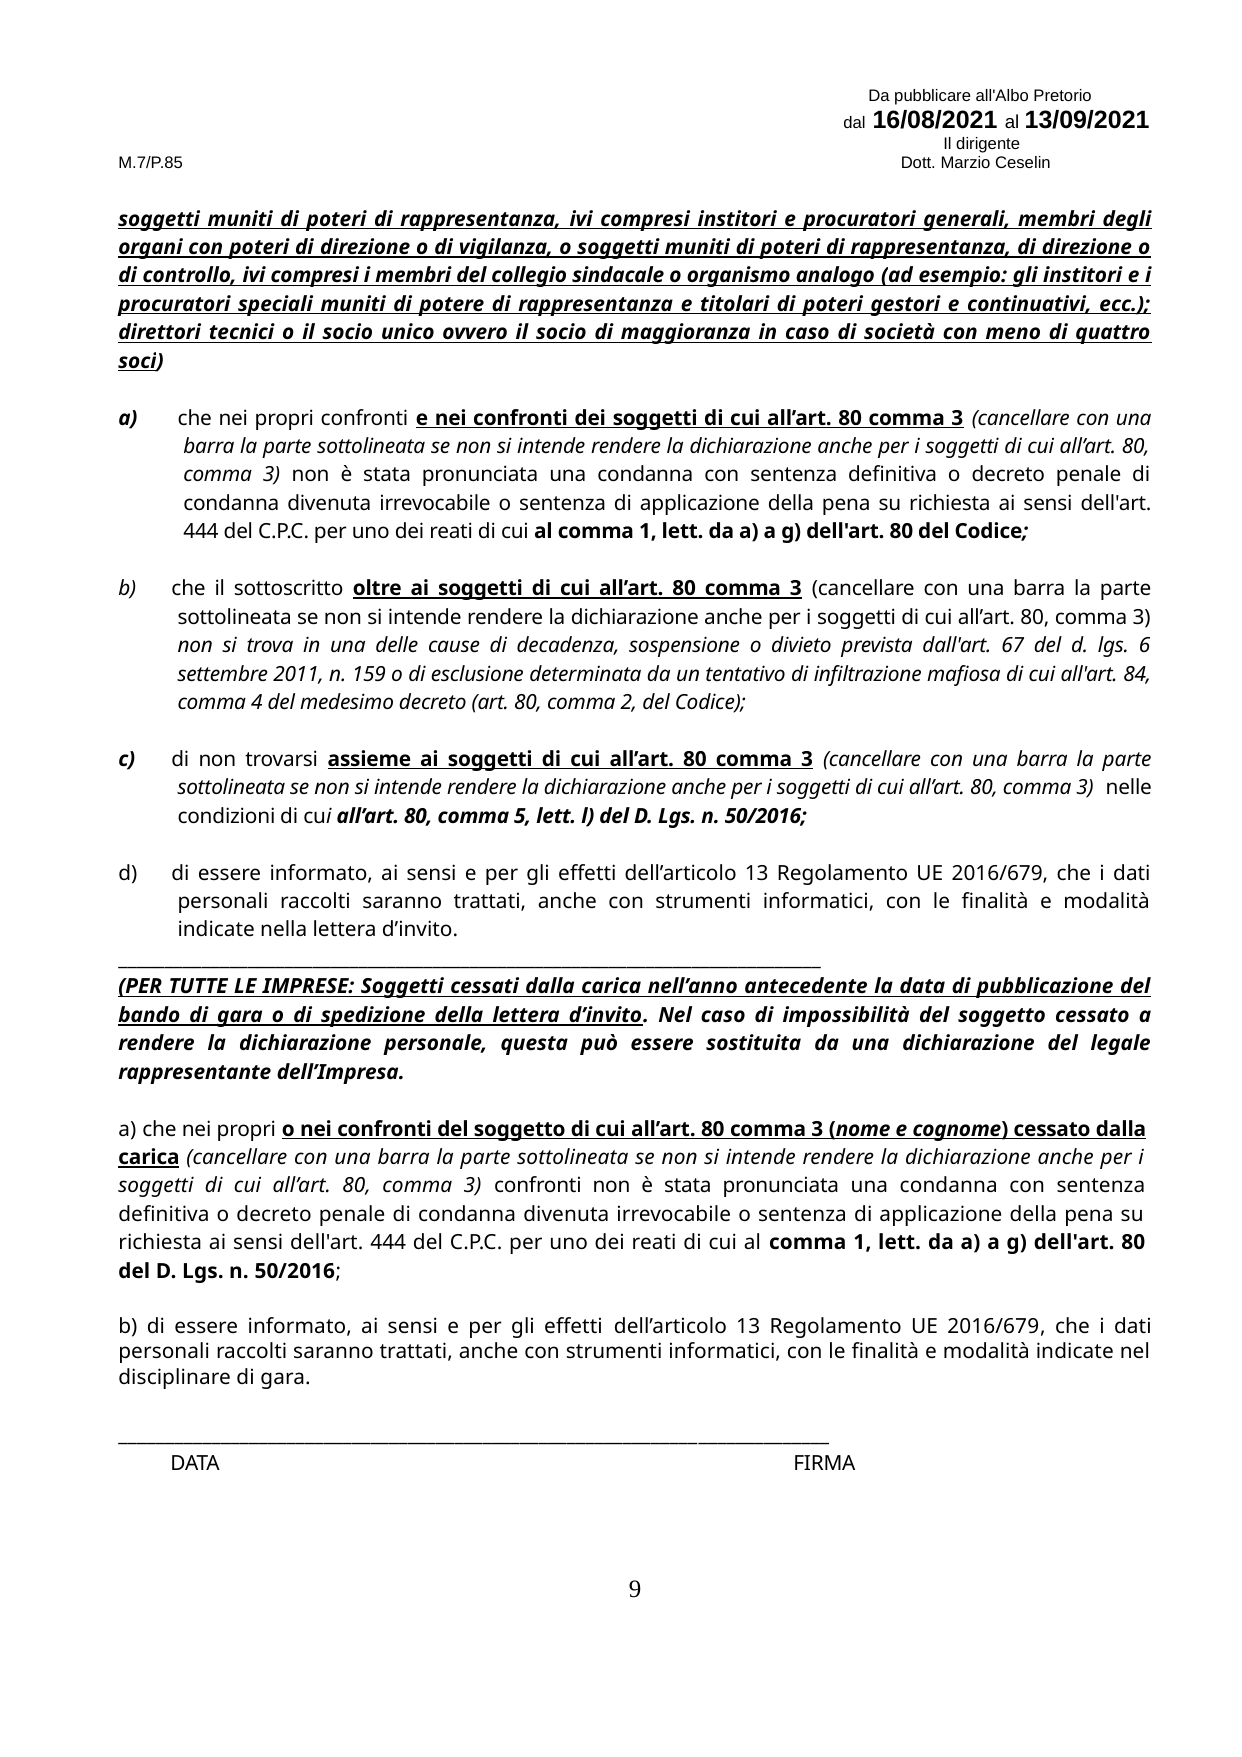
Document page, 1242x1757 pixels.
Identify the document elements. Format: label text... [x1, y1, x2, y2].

text a) che nei propri o nei confronti del soggetto di cui all’art. 80 comma 3 (nome e cognome) cessato dalla carica (cancellare con una barra la parte sottolineata se non si intende rendere la dichiarazione anche per i soggetti di cui all’art. 80, comma 3) confronti non è stata pronunciata una condanna con sentenza definitiva o decreto penale di condanna divenuta irrevocabile o sentenza di applicazione della pena su richiesta ai sensi dell'art. 444 del C.P.C. per uno dei reati di cui al comma 1, lett. da a) a g) dell'art. 80 del D. Lgs. n. 50/2016; [118, 1114, 1146, 1284]
text soggetti muniti di poteri di rappresentanza, ivi compresi institori e procuratori generali, membri degli [118, 204, 1152, 228]
text soci) [118, 343, 1152, 374]
list di essere informato, ai sensi e per gli effetti dell’articolo 13 Regolamento UE 2016/679, che i dati personali raccolti saranno trattati, anche con strumenti informatici, con le finalità e modalità indicate nella lettera d’invito. [118, 858, 1152, 943]
text DATA FIRMA [118, 1448, 1152, 1476]
text ____________________________________________________________________________ [118, 1419, 1146, 1448]
list di non trovarsi assieme ai soggetti di cui all’art. 80 comma 3 (cancellare con una barra la parte sottolineata se non si intende rendere la dichiarazione anche per i soggetti di cui all’art. 80, comma 3) nelle condizioni di cui all’art. 80, comma 5, lett. l) del D. Lgs. n. 50/2016; [118, 744, 1152, 829]
text (PER TUTTE LE IMPRESE: Soggetti cessati dalla carica nell’anno antecedente la data di pubblicazione del bando di gara o di spedizione della lettera d’invito. Nel caso di impossibilità del soggetto cessato a rendere la dichiarazione personale, questa può essere sostituita da una dichiarazione del legale rappresentante dell’Impresa. [118, 971, 1152, 1085]
list che nei propri confronti e nei confronti dei soggetti di cui all’art. 80 comma 3 (cancellare con una barra la parte sottolineata se non si intende rendere la dichiarazione anche per i soggetti di cui all’art. 80, comma 3) non è stata pronunciata una condanna con sentenza definitiva o decreto penale di condanna divenuta irrevocabile o sentenza di applicazione della pena su richiesta ai sensi dell'art. 444 del C.P.C. per uno dei reati di cui al comma 1, lett. da a) a g) dell'art. 80 del Codice; [118, 403, 1152, 545]
text ____________________________________________________________________________ [118, 943, 1152, 971]
list che il sottoscritto oltre ai soggetti di cui all’art. 80 comma 3 (cancellare con una barra la parte sottolineata se non si intende rendere la dichiarazione anche per i soggetti di cui all’art. 80, comma 3) non si trova in una delle cause di decadenza, sospensione o divieto prevista dall'art. 67 del d. lgs. 6 settembre 2011, n. 159 o di esclusione determinata da un tentativo di infiltrazione mafiosa di cui all'art. 84, comma 4 del medesimo decreto (art. 80, comma 2, del Codice); [118, 573, 1152, 716]
list b) di essere informato, ai sensi e per gli effetti dell’articolo 13 Regolamento UE 2016/679, che i dati personali raccolti saranno trattati, anche con strumenti informatici, con le finalità e modalità indicate nel disciplinare di gara. [118, 1313, 1152, 1390]
text organi con poteri di direzione o di vigilanza, o soggetti muniti di poteri di rappresentanza, di direzione o di controllo, ivi compresi i membri del collegio sindacale o organismo analogo (ad esempio: gli institori e i procuratori speciali muniti di potere di rappresentanza e titolari di poteri gestori e continuativi, ecc.); direttori tecnici o il socio unico ovvero il socio di maggioranza in caso di società con meno di quattro [118, 229, 1152, 342]
